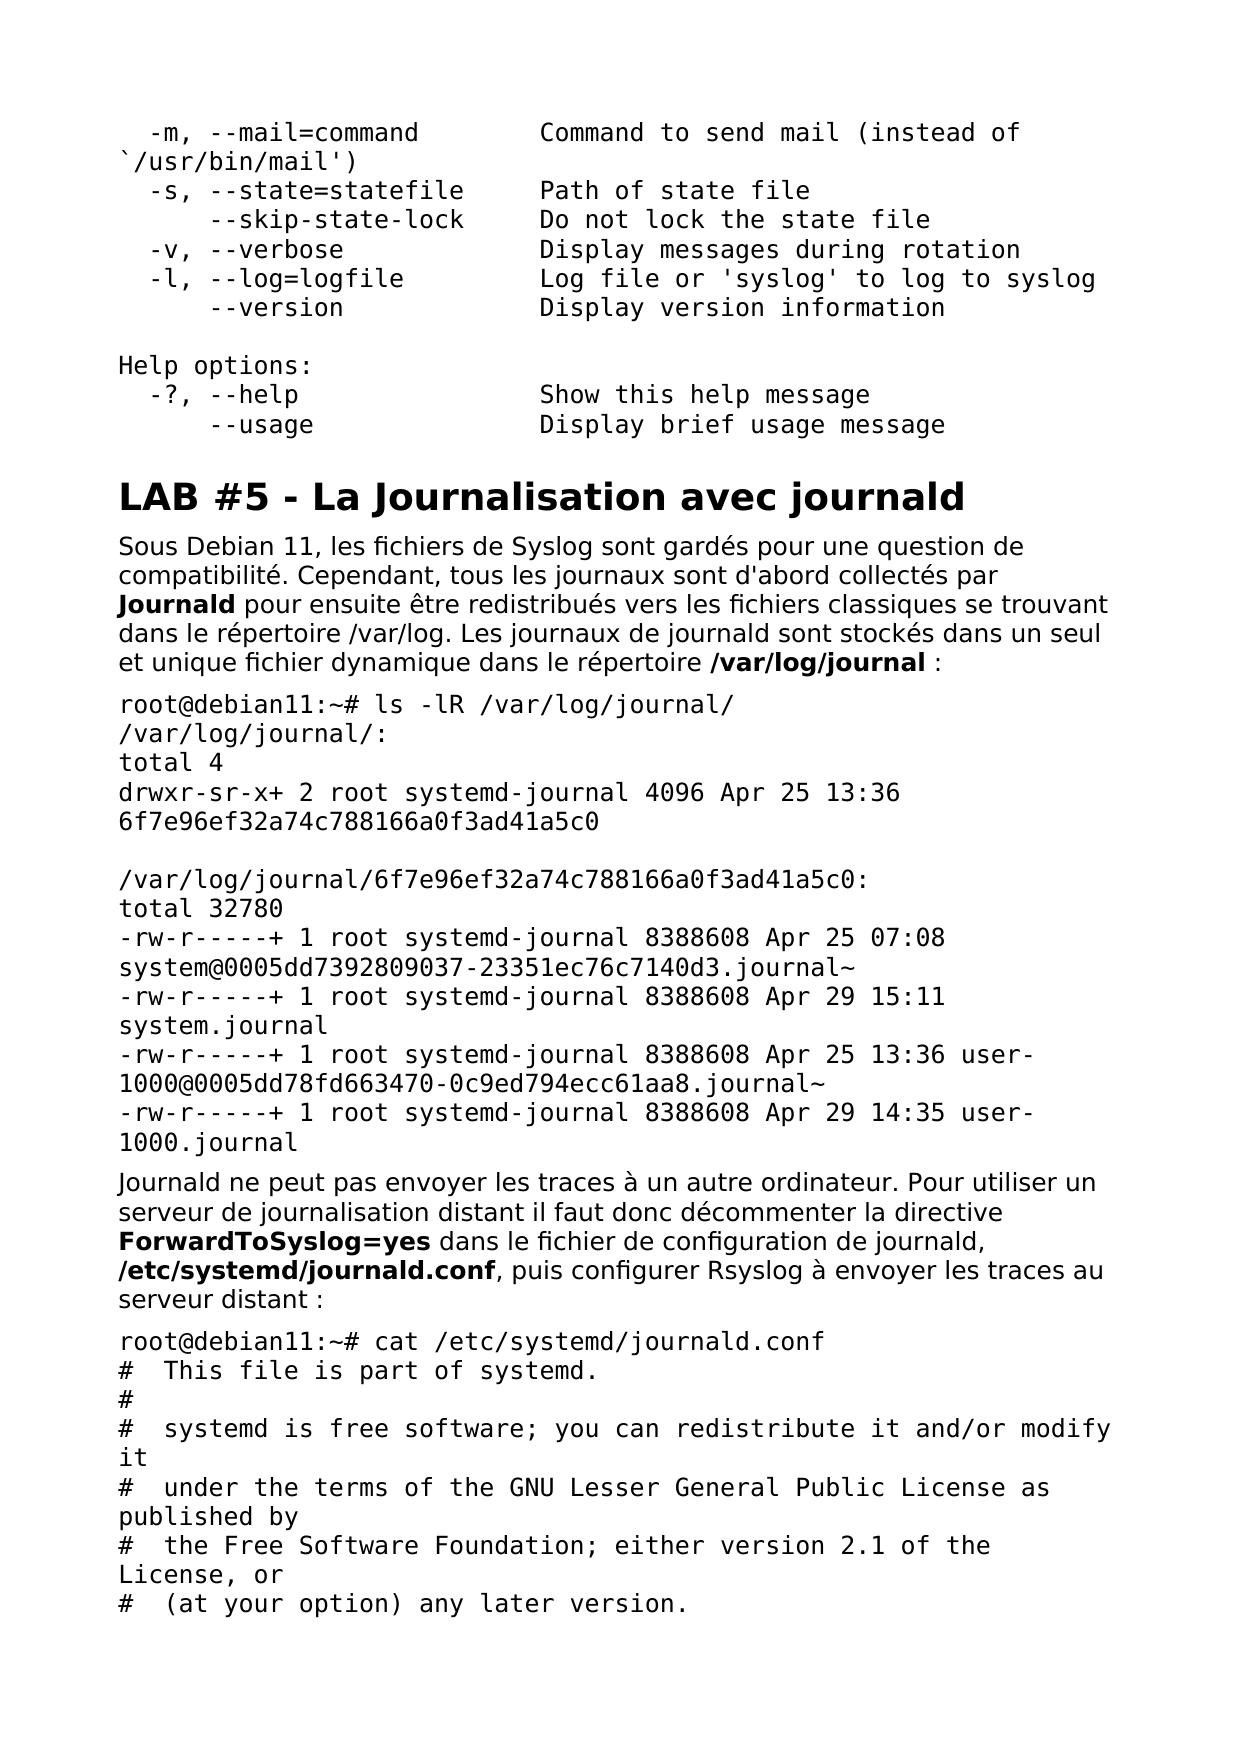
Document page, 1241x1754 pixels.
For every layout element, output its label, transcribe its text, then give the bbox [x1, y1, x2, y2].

text root@debian11:~# ls -lR /var/log/journal/ /var/log/journal/: total 4 drwxr-sr-x+ 2 root systemd-journal 4096 Apr 25 13:36 6f7e96ef32a74c788166a0f3ad41a5c0 /var/log/journal/6f7e96ef32a74c788166a0f3ad41a5c0: total 32780 -rw-r-----+ 1 root systemd-journal 8388608 Apr 25 07:08 system@0005dd7392809037-23351ec76c7140d3.journal~ -rw-r-----+ 1 root systemd-journal 8388608 Apr 29 15:11 system.journal -rw-r-----+ 1 root systemd-journal 8388608 Apr 25 13:36 user-1000@0005dd78fd663470-0c9ed794ecc61aa8.journal~ -rw-r-----+ 1 root systemd-journal 8388608 Apr 29 14:35 user-1000.journal [118, 690, 1122, 1157]
text root@debian11:~# cat /etc/systemd/journald.conf # This file is part of systemd. # # systemd is free software; you can redistribute it and/or modify it # under the terms of the GNU Lesser General Public License as published by # the Free Software Foundation; either version 2.1 of the License, or # (at your option) any later version. [118, 1327, 1122, 1619]
text Journald ne peut pas envoyer les traces à un autre ordinateur. Pour utiliser un serveur de journalisation distant il faut donc décommenter la directive ForwardToSyslog=yes dans le fichier de configuration de journald, /etc/systemd/journald.conf, puis configurer Rsyslog à envoyer les traces au serveur distant : [118, 1169, 1122, 1314]
text Sous Debian 11, les fichiers de Syslog sont gardés pour une question de compatibilité. Cependant, tous les journaux sont d'abord collectés par Journald pour ensuite être redistribués vers les fichiers classiques se trouvant dans le répertoire /var/log. Les journaux de journald sont stockés dans un seul et unique fichier dynamique dans le répertoire /var/log/journal : [118, 532, 1122, 678]
text -m, --mail=command Command to send mail (instead of `/usr/bin/mail') -s, --state=statefile Path of state file --skip-state-lock Do not lock the state file -v, --verbose Display messages during rotation -l, --log=logfile Log file or 'syslog' to log to syslog --version Display version information Help options: -?, --help Show this help message --usage Display brief usage message [118, 118, 1122, 439]
subtitle LAB #5 - La Journalisation avec journald [118, 476, 1122, 519]
